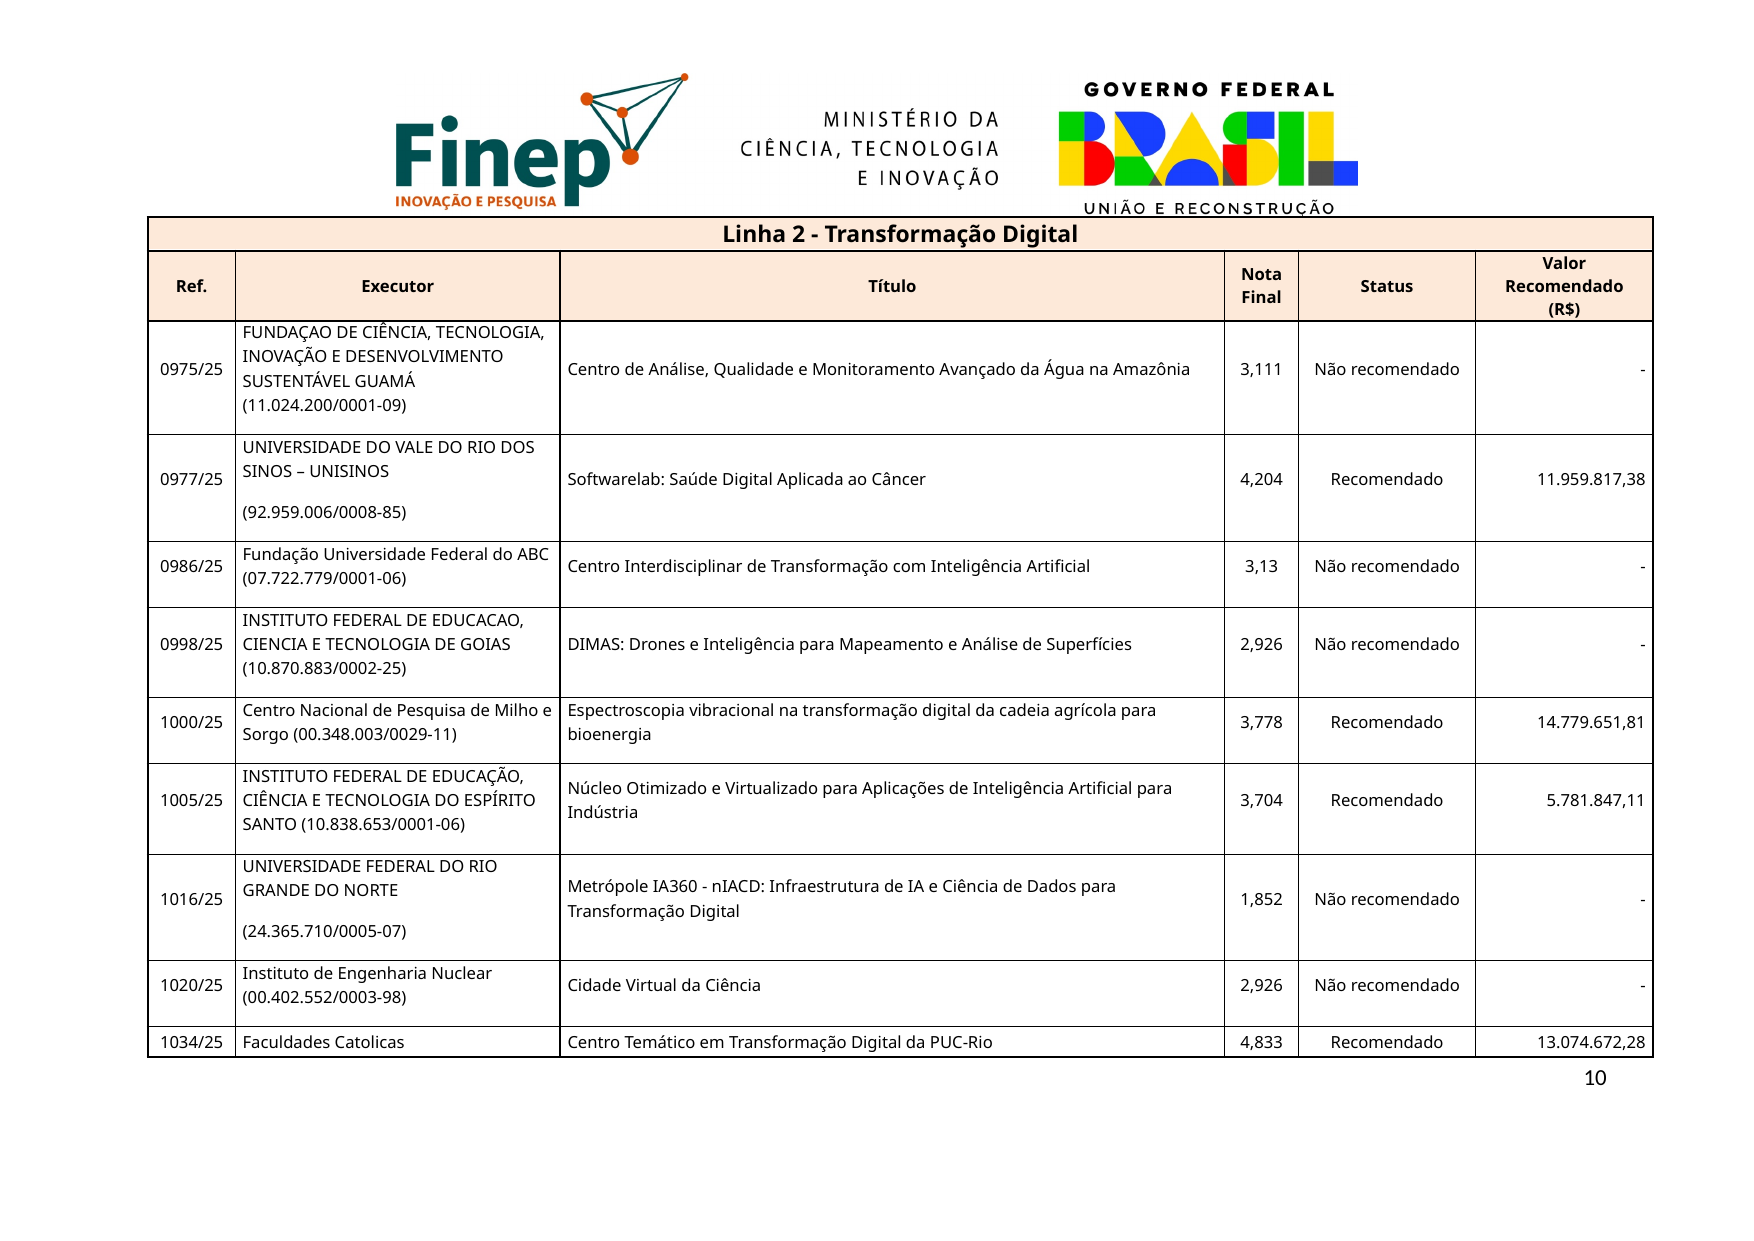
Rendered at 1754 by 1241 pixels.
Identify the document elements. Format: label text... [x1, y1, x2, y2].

table_cell Ref. [149, 252, 235, 320]
table_cell 1000/25 [149, 698, 235, 763]
table_cell 13.074.672,28 [1476, 1027, 1652, 1056]
table_cell Não recomendado [1299, 608, 1475, 697]
table_cell 0998/25 [149, 608, 235, 697]
table_cell 0986/25 [149, 542, 235, 607]
table_cell 2,926 [1225, 608, 1298, 697]
table_cell 0977/25 [149, 435, 235, 541]
table_cell Fundação Universidade Federal do ABC (07.722.779/0001-06) [236, 542, 559, 607]
table_cell Centro Temático em Transformação Digital da PUC-Rio [561, 1027, 1224, 1056]
table_cell 11.959.817,38 [1476, 435, 1652, 541]
table_cell 2,926 [1225, 961, 1298, 1026]
table_cell Status [1299, 252, 1475, 320]
table_cell 14.779.651,81 [1476, 698, 1652, 763]
table_cell 5.781.847,11 [1476, 764, 1652, 853]
table_cell Faculdades Catolicas [236, 1027, 559, 1056]
table_cell - [1476, 855, 1652, 960]
table_cell 3,13 [1225, 542, 1298, 607]
table_cell 3,778 [1225, 698, 1298, 763]
table_cell Espectroscopia vibracional na transformação digital da cadeia agrícola para bioenergia [561, 698, 1224, 763]
table_cell Não recomendado [1299, 542, 1475, 607]
table_cell INSTITUTO FEDERAL DE EDUCACAO, CIENCIA E TECNOLOGIA DE GOIAS (10.870.883/0002-25) [236, 608, 559, 697]
table_cell 1005/25 [149, 764, 235, 853]
table_cell Centro de Análise, Qualidade e Monitoramento Avançado da Água na Amazônia [561, 322, 1224, 434]
table_cell 4,204 [1225, 435, 1298, 541]
table_cell 0975/25 [149, 322, 235, 434]
table_cell Metrópole IA360 - nIACD: Infraestrutura de IA e Ciência de Dados para Transformação Digital [561, 855, 1224, 960]
table_cell UNIVERSIDADE FEDERAL DO RIO GRANDE DO NORTE (24.365.710/0005-07) [236, 855, 559, 960]
table_cell Não recomendado [1299, 855, 1475, 960]
table_cell Centro Nacional de Pesquisa de Milho e Sorgo (00.348.003/0029-11) [236, 698, 559, 763]
table_cell FUNDAÇAO DE CIÊNCIA, TECNOLOGIA, INOVAÇÃO E DESENVOLVIMENTO SUSTENTÁVEL GUAMÁ (11.024.200/0001-09) [236, 322, 559, 434]
table_cell Cidade Virtual da Ciência [561, 961, 1224, 1026]
table_cell Recomendado [1299, 764, 1475, 853]
table_cell 1016/25 [149, 855, 235, 960]
table_cell - [1476, 542, 1652, 607]
table_cell Recomendado [1299, 698, 1475, 763]
table_cell Nota Final [1225, 252, 1298, 320]
table_header Linha 2 - Transformação Digital [149, 218, 1652, 249]
table_cell Valor Recomendado (R$) [1476, 252, 1652, 320]
table_cell - [1476, 608, 1652, 697]
table_cell - [1476, 322, 1652, 434]
table_cell 1020/25 [149, 961, 235, 1026]
table_cell Recomendado [1299, 1027, 1475, 1056]
table_cell Recomendado [1299, 435, 1475, 541]
table_cell UNIVERSIDADE DO VALE DO RIO DOS SINOS – UNISINOS (92.959.006/0008-85) [236, 435, 559, 541]
table_cell Núcleo Otimizado e Virtualizado para Aplicações de Inteligência Artificial para Indústria [561, 764, 1224, 853]
table_cell 4,833 [1225, 1027, 1298, 1056]
table_cell 3,111 [1225, 322, 1298, 434]
table_cell Centro Interdisciplinar de Transformação com Inteligência Artificial [561, 542, 1224, 607]
table_cell 1034/25 [149, 1027, 235, 1056]
table_cell INSTITUTO FEDERAL DE EDUCAÇÃO, CIÊNCIA E TECNOLOGIA DO ESPÍRITO SANTO (10.838.653/0001-06) [236, 764, 559, 853]
table_cell Executor [236, 252, 559, 320]
table_cell Não recomendado [1299, 961, 1475, 1026]
table_cell Título [561, 252, 1224, 320]
table_cell 1,852 [1225, 855, 1298, 960]
table_cell Softwarelab: Saúde Digital Aplicada ao Câncer [561, 435, 1224, 541]
table_cell - [1476, 961, 1652, 1026]
table_cell DIMAS: Drones e Inteligência para Mapeamento e Análise de Superfícies [561, 608, 1224, 697]
table_cell Instituto de Engenharia Nuclear (00.402.552/0003-98) [236, 961, 559, 1026]
table_cell 3,704 [1225, 764, 1298, 853]
table_cell Não recomendado [1299, 322, 1475, 434]
